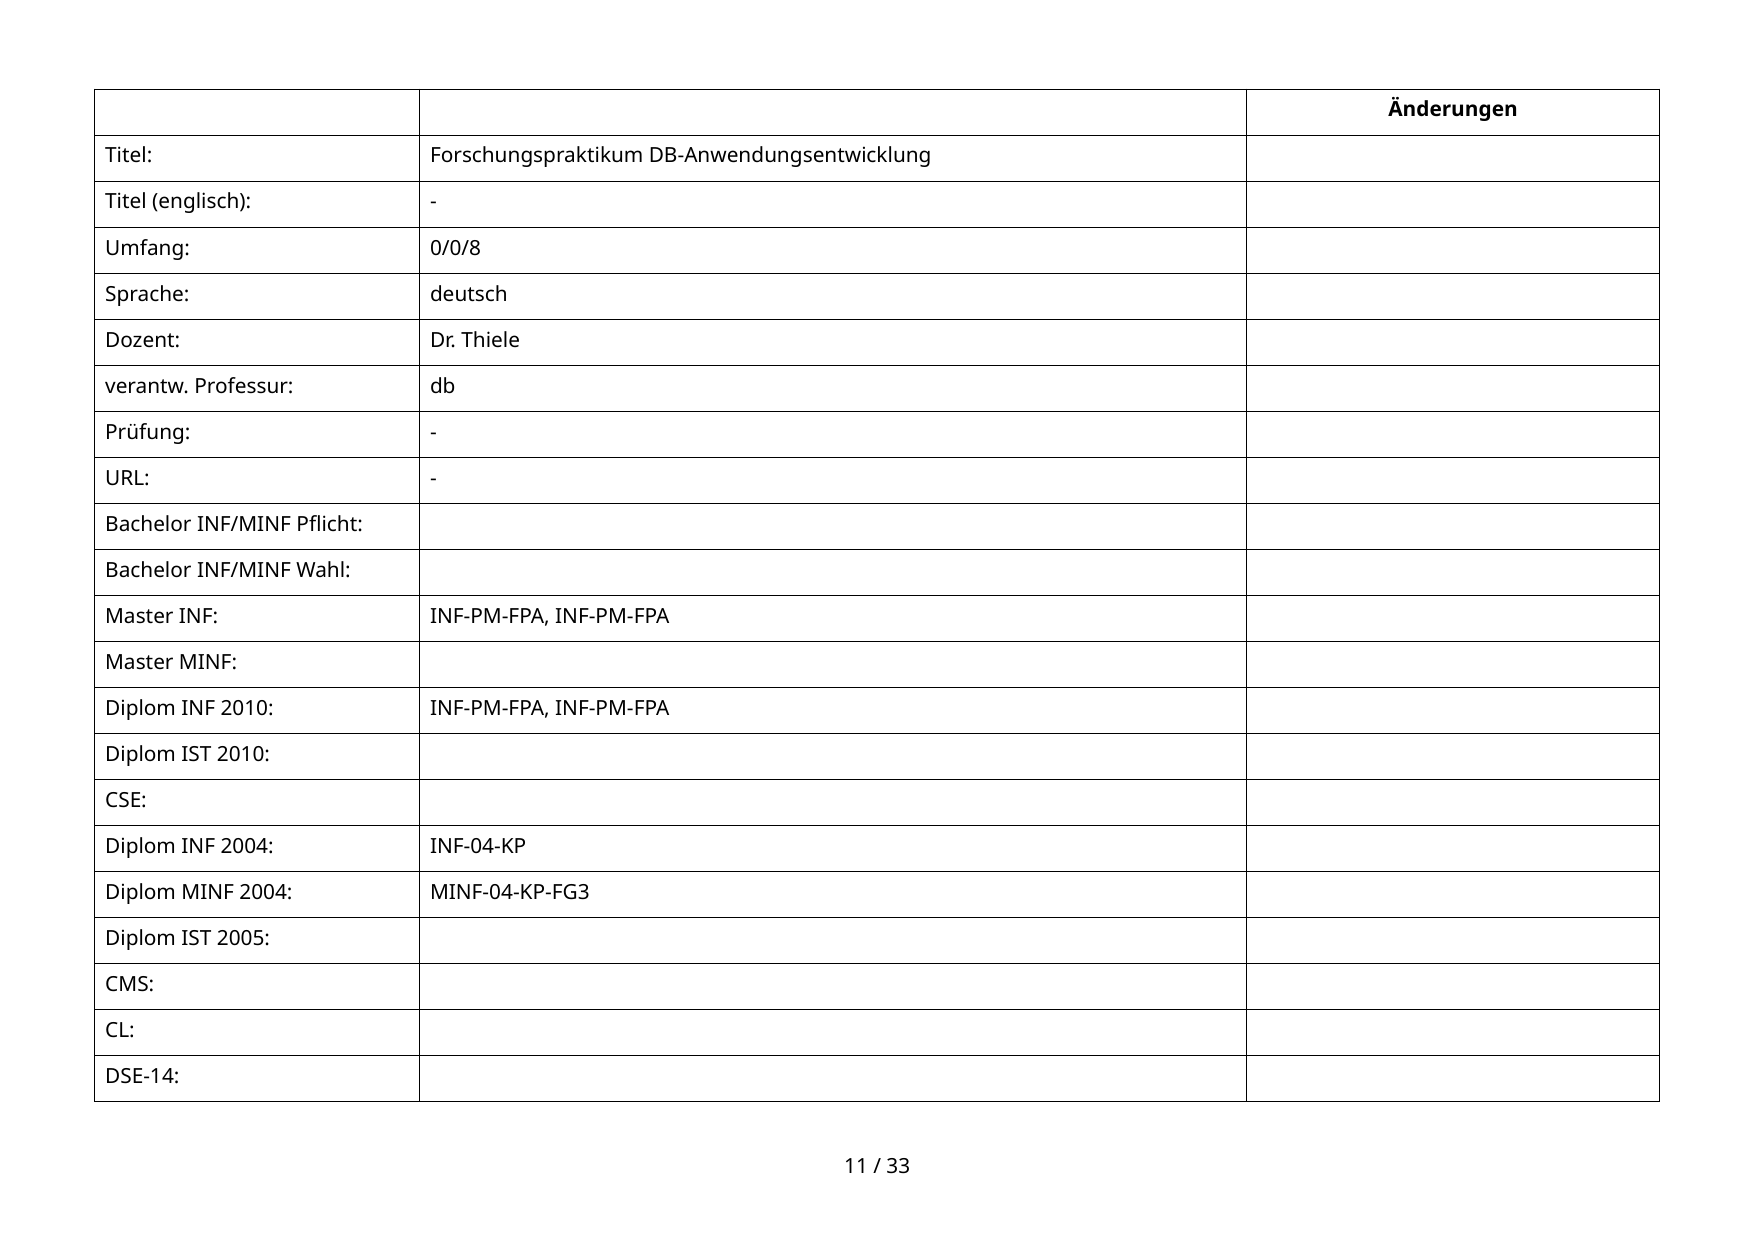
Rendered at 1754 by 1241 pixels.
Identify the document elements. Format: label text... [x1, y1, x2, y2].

table_cell Titel: [95, 136, 419, 181]
table_cell Diplom IST 2010: [95, 734, 419, 779]
table_cell CSE: [95, 780, 419, 825]
table_cell Dozent: [95, 320, 419, 365]
table_cell - [420, 182, 1246, 227]
table_cell Bachelor INF/MINF Pflicht: [95, 504, 419, 549]
table_cell [420, 1010, 1246, 1055]
table_cell [1247, 688, 1659, 733]
table_cell Umfang: [95, 228, 419, 273]
table_cell URL: [95, 458, 419, 503]
table_cell [1247, 366, 1659, 411]
table_cell [1247, 734, 1659, 779]
table_cell Diplom INF 2004: [95, 826, 419, 871]
table_cell 0/0/8 [420, 228, 1246, 273]
table_cell - [420, 412, 1246, 457]
table_cell [1247, 872, 1659, 917]
table_cell Master MINF: [95, 642, 419, 687]
table_cell [420, 642, 1246, 687]
table_cell [1247, 1010, 1659, 1055]
table_cell Prüfung: [95, 412, 419, 457]
table_cell [1247, 826, 1659, 871]
table_cell [420, 504, 1246, 549]
table_cell [1247, 182, 1659, 227]
table_cell [420, 550, 1246, 595]
table_cell [1247, 550, 1659, 595]
table_cell - [420, 458, 1246, 503]
table_cell [1247, 458, 1659, 503]
table_cell [1247, 780, 1659, 825]
table_header [420, 90, 1246, 134]
table_cell [1247, 1056, 1659, 1101]
table_cell Forschungspraktikum DB-Anwendungsentwicklung [420, 136, 1246, 181]
table_cell [1247, 642, 1659, 687]
table_cell [420, 734, 1246, 779]
table_cell [420, 964, 1246, 1009]
table_cell Bachelor INF/MINF Wahl: [95, 550, 419, 595]
table_cell [420, 918, 1246, 963]
table_cell Master INF: [95, 596, 419, 641]
table_cell deutsch [420, 274, 1246, 319]
table_cell Dr. Thiele [420, 320, 1246, 365]
table_header [95, 90, 419, 134]
table_cell INF-PM-FPA, INF-PM-FPA [420, 688, 1246, 733]
table_cell CL: [95, 1010, 419, 1055]
table_cell [1247, 964, 1659, 1009]
table_cell Sprache: [95, 274, 419, 319]
table_cell [1247, 918, 1659, 963]
table_cell INF-PM-FPA, INF-PM-FPA [420, 596, 1246, 641]
table_cell [420, 780, 1246, 825]
table_cell Diplom IST 2005: [95, 918, 419, 963]
table_cell [420, 1056, 1246, 1101]
table_cell Diplom MINF 2004: [95, 872, 419, 917]
table_cell Diplom INF 2010: [95, 688, 419, 733]
table_cell [1247, 320, 1659, 365]
table_header Änderungen [1247, 90, 1659, 134]
table_cell [1247, 228, 1659, 273]
table_cell Titel (englisch): [95, 182, 419, 227]
table_cell INF-04-KP [420, 826, 1246, 871]
table_cell verantw. Professur: [95, 366, 419, 411]
table_cell db [420, 366, 1246, 411]
table_cell [1247, 412, 1659, 457]
table_cell [1247, 596, 1659, 641]
table_cell [1247, 274, 1659, 319]
table_cell MINF-04-KP-FG3 [420, 872, 1246, 917]
table_cell CMS: [95, 964, 419, 1009]
table_cell DSE-14: [95, 1056, 419, 1101]
table_cell [1247, 136, 1659, 181]
table_cell [1247, 504, 1659, 549]
